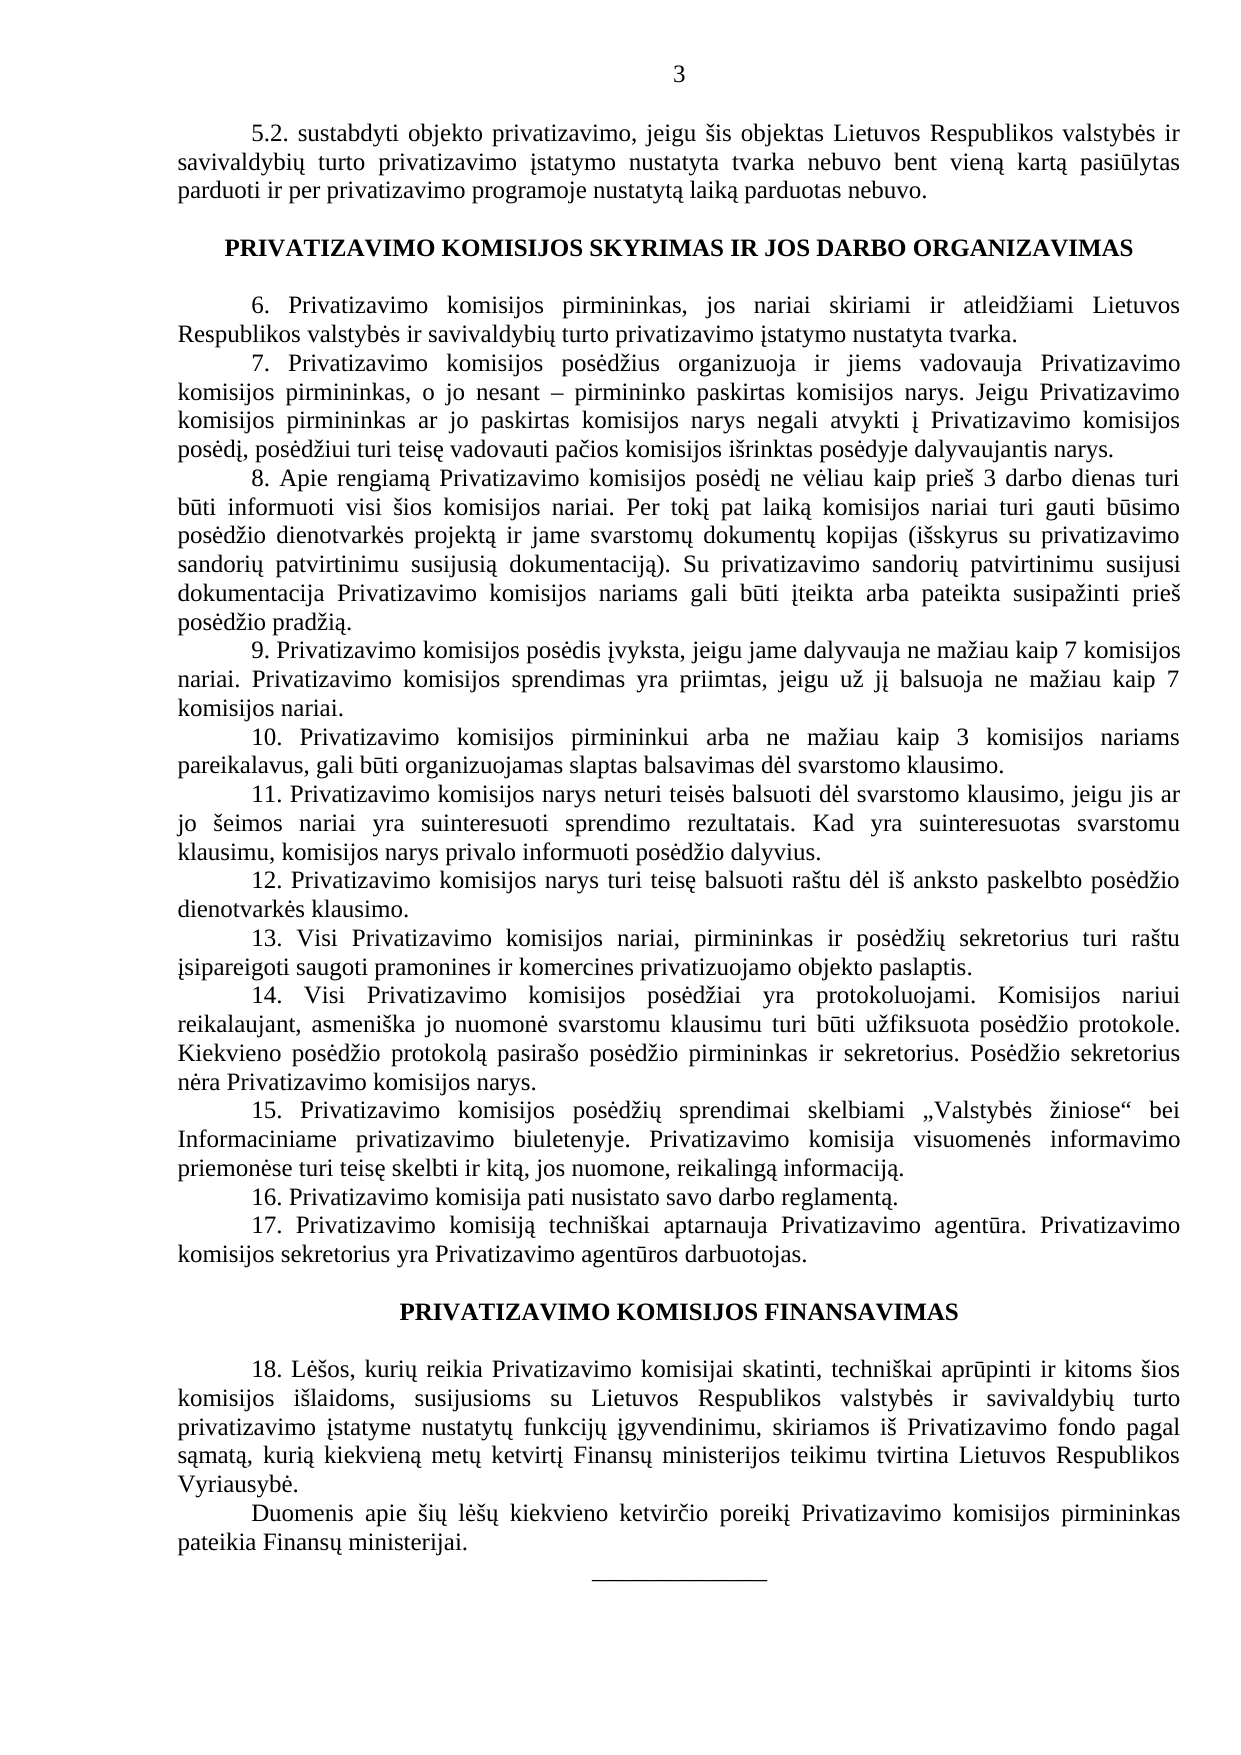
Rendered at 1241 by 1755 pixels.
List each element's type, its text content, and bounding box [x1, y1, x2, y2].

text 16. Privatizavimo komisija pati nusistato savo darbo reglamentą. [177, 1182, 1181, 1211]
text 12. Privatizavimo komisijos narys turi teisę balsuoti raštu dėl iš anksto paskelbto posėdžio dienotvarkės klausimo. [177, 866, 1181, 923]
text 15. Privatizavimo komisijos posėdžių sprendimai skelbiami „Valstybės žiniose“ bei Informaciniame privatizavimo biuletenyje. Privatizavimo komisija visuomenės informavimo priemonėse turi teisę skelbti ir kitą, jos nuomone, reikalingą informaciją. [177, 1096, 1181, 1182]
text 14. Visi Privatizavimo komisijos posėdžiai yra protokoluojami. Komisijos nariui reikalaujant, asmeniška jo nuomonė svarstomu klausimu turi būti užfiksuota posėdžio protokole. Kiekvieno posėdžio protokolą pasirašo posėdžio pirmininkas ir sekretorius. Posėdžio sekretorius nėra Privatizavimo komisijos narys. [177, 981, 1181, 1096]
text PRIVATIZAVIMO KOMISIJOS SKYRIMAS IR JOS DARBO ORGANIZAVIMAS [177, 233, 1181, 262]
text ______________ [177, 1556, 1181, 1584]
text 5.2. sustabdyti objekto privatizavimo, jeigu šis objektas Lietuvos Respublikos valstybės ir savivaldybių turto privatizavimo įstatymo nustatyta tvarka nebuvo bent vieną kartą pasiūlytas parduoti ir per privatizavimo programoje nustatytą laiką parduotas nebuvo. [177, 118, 1181, 204]
text 10. Privatizavimo komisijos pirmininkui arba ne mažiau kaip 3 komisijos nariams pareikalavus, gali būti organizuojamas slaptas balsavimas dėl svarstomo klausimo. [177, 722, 1181, 779]
text 9. Privatizavimo komisijos posėdis įvyksta, jeigu jame dalyvauja ne mažiau kaip 7 komisijos nariai. Privatizavimo komisijos sprendimas yra priimtas, jeigu už jį balsuoja ne mažiau kaip 7 komisijos nariai. [177, 636, 1181, 722]
text 17. Privatizavimo komisiją techniškai aptarnauja Privatizavimo agentūra. Privatizavimo komisijos sekretorius yra Privatizavimo agentūros darbuotojas. [177, 1211, 1181, 1268]
text 6. Privatizavimo komisijos pirmininkas, jos nariai skiriami ir atleidžiami Lietuvos Respublikos valstybės ir savivaldybių turto privatizavimo įstatymo nustatyta tvarka. [177, 291, 1181, 348]
text 11. Privatizavimo komisijos narys neturi teisės balsuoti dėl svarstomo klausimo, jeigu jis ar jo šeimos nariai yra suinteresuoti sprendimo rezultatais. Kad yra suinteresuotas svarstomu klausimu, komisijos narys privalo informuoti posėdžio dalyvius. [177, 779, 1181, 866]
text 18. Lėšos, kurių reikia Privatizavimo komisijai skatinti, techniškai aprūpinti ir kitoms šios komisijos išlaidoms, susijusioms su Lietuvos Respublikos valstybės ir savivaldybių turto privatizavimo įstatyme nustatytų funkcijų įgyvendinimu, skiriamos iš Privatizavimo fondo pagal sąmatą, kurią kiekvieną metų ketvirtį Finansų ministerijos teikimu tvirtina Lietuvos Respublikos Vyriausybė. [177, 1354, 1181, 1498]
text PRIVATIZAVIMO KOMISIJOS FINANSAVIMAS [177, 1297, 1181, 1326]
text 8. Apie rengiamą Privatizavimo komisijos posėdį ne vėliau kaip prieš 3 darbo dienas turi būti informuoti visi šios komisijos nariai. Per tokį pat laiką komisijos nariai turi gauti būsimo posėdžio dienotvarkės projektą ir jame svarstomų dokumentų kopijas (išskyrus su privatizavimo sandorių patvirtinimu susijusią dokumentaciją). Su privatizavimo sandorių patvirtinimu susijusi dokumentacija Privatizavimo komisijos nariams gali būti įteikta arba pateikta susipažinti prieš posėdžio pradžią. [177, 463, 1181, 636]
text 7. Privatizavimo komisijos posėdžius organizuoja ir jiems vadovauja Privatizavimo komisijos pirmininkas, o jo nesant – pirmininko paskirtas komisijos narys. Jeigu Privatizavimo komisijos pirmininkas ar jo paskirtas komisijos narys negali atvykti į Privatizavimo komisijos posėdį, posėdžiui turi teisę vadovauti pačios komisijos išrinktas posėdyje dalyvaujantis narys. [177, 348, 1181, 463]
text Duomenis apie šių lėšų kiekvieno ketvirčio poreikį Privatizavimo komisijos pirmininkas pateikia Finansų ministerijai. [177, 1498, 1181, 1556]
text 13. Visi Privatizavimo komisijos nariai, pirmininkas ir posėdžių sekretorius turi raštu įsipareigoti saugoti pramonines ir komercines privatizuojamo objekto paslaptis. [177, 923, 1181, 981]
